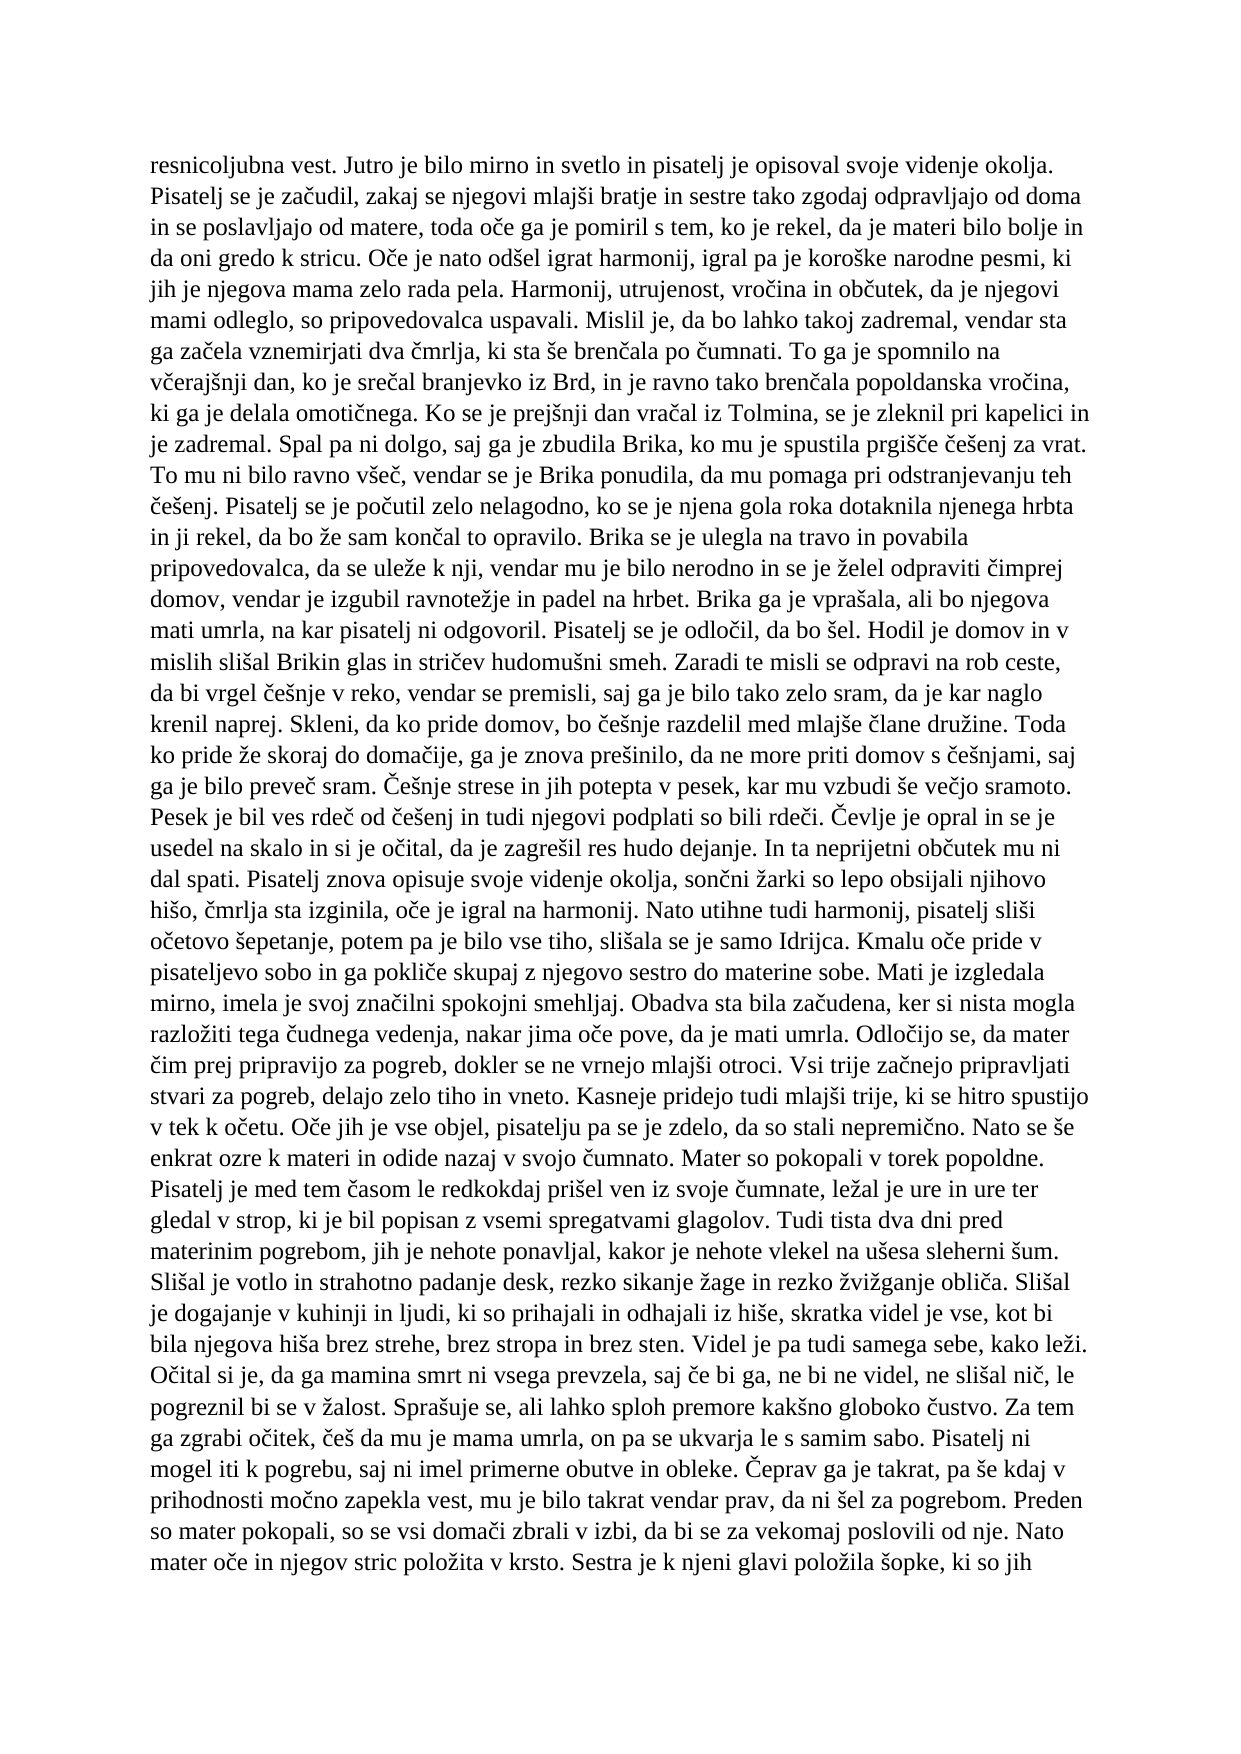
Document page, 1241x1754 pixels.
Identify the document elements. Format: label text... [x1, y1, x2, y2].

text resnicoljubna vest. Jutro je bilo mirno in svetlo in pisatelj je opisoval svoje videnje okolja. Pisatelj se je začudil, zakaj se njegovi mlajši bratje in sestre tako zgodaj odpravljajo od doma in se poslavljajo od matere, toda oče ga je pomiril s tem, ko je rekel, da je materi bilo bolje in da oni gredo k stricu. Oče je nato odšel igrat harmonij, igral pa je koroške narodne pesmi, ki jih je njegova mama zelo rada pela. Harmonij, utrujenost, vročina in občutek, da je njegovi mami odleglo, so pripovedovalca uspavali. Mislil je, da bo lahko takoj zadremal, vendar sta ga začela vznemirjati dva čmrlja, ki sta še brenčala po čumnati. To ga je spomnilo na včerajšnji dan, ko je srečal branjevko iz Brd, in je ravno tako brenčala popoldanska vročina, ki ga je delala omotičnega. Ko se je prejšnji dan vračal iz Tolmina, se je zleknil pri kapelici in je zadremal. Spal pa ni dolgo, saj ga je zbudila Brika, ko mu je spustila prgišče češenj za vrat. To mu ni bilo ravno všeč, vendar se je Brika ponudila, da mu pomaga pri odstranjevanju teh češenj. Pisatelj se je počutil zelo nelagodno, ko se je njena gola roka dotaknila njenega hrbta in ji rekel, da bo že sam končal to opravilo. Brika se je ulegla na travo in povabila pripovedovalca, da se uleže k nji, vendar mu je bilo nerodno in se je želel odpraviti čimprej domov, vendar je izgubil ravnotežje in padel na hrbet. Brika ga je vprašala, ali bo njegova mati umrla, na kar pisatelj ni odgovoril. Pisatelj se je odločil, da bo šel. Hodil je domov in v mislih slišal Brikin glas in stričev hudomušni smeh. Zaradi te misli se odpravi na rob ceste, da bi vrgel češnje v reko, vendar se premisli, saj ga je bilo tako zelo sram, da je kar naglo krenil naprej. Skleni, da ko pride domov, bo češnje razdelil med mlajše člane družine. Toda ko pride že skoraj do domačije, ga je znova prešinilo, da ne more priti domov s češnjami, saj ga je bilo preveč sram. Češnje strese in jih potepta v pesek, kar mu vzbudi še večjo sramoto. Pesek je bil ves rdeč od češenj in tudi njegovi podplati so bili rdeči. Čevlje je opral in se je usedel na skalo in si je očital, da je zagrešil res hudo dejanje. In ta neprijetni občutek mu ni dal spati. Pisatelj znova opisuje svoje videnje okolja, sončni žarki so lepo obsijali njihovo hišo, čmrlja sta izginila, oče je igral na harmonij. Nato utihne tudi harmonij, pisatelj sliši očetovo šepetanje, potem pa je bilo vse tiho, slišala se je samo Idrijca. Kmalu oče pride v pisateljevo sobo in ga pokliče skupaj z njegovo sestro do materine sobe. Mati je izgledala mirno, imela je svoj značilni spokojni smehljaj. Obadva sta bila začudena, ker si nista mogla razložiti tega čudnega vedenja, nakar jima oče pove, da je mati umrla. Odločijo se, da mater čim prej pripravijo za pogreb, dokler se ne vrnejo mlajši otroci. Vsi trije začnejo pripravljati stvari za pogreb, delajo zelo tiho in vneto. Kasneje pridejo tudi mlajši trije, ki se hitro spustijo v tek k očetu. Oče jih je vse objel, pisatelju pa se je zdelo, da so stali nepremično. Nato se še enkrat ozre k materi in odide nazaj v svojo čumnato. Mater so pokopali v torek popoldne. Pisatelj je med tem časom le redkokdaj prišel ven iz svoje čumnate, ležal je ure in ure ter gledal v strop, ki je bil popisan z vsemi spregatvami glagolov. Tudi tista dva dni pred materinim pogrebom, jih je nehote ponavljal, kakor je nehote vlekel na ušesa sleherni šum. Slišal je votlo in strahotno padanje desk, rezko sikanje žage in rezko žvižganje obliča. Slišal je dogajanje v kuhinji in ljudi, ki so prihajali in odhajali iz hiše, skratka videl je vse, kot bi bila njegova hiša brez strehe, brez stropa in brez sten. Videl je pa tudi samega sebe, kako leži. Očital si je, da ga mamina smrt ni vsega prevzela, saj če bi ga, ne bi ne videl, ne slišal nič, le pogreznil bi se v žalost. Sprašuje se, ali lahko sploh premore kakšno globoko čustvo. Za tem ga zgrabi očitek, češ da mu je mama umrla, on pa se ukvarja le s samim sabo. Pisatelj ni mogel iti k pogrebu, saj ni imel primerne obutve in obleke. Čeprav ga je takrat, pa še kdaj v prihodnosti močno zapekla vest, mu je bilo takrat vendar prav, da ni šel za pogrebom. Preden so mater pokopali, so se vsi domači zbrali v izbi, da bi se za vekomaj poslovili od nje. Nato mater oče in njegov stric položita v krsto. Sestra je k njeni glavi položila šopke, ki so jih [150, 150, 1090, 1576]
